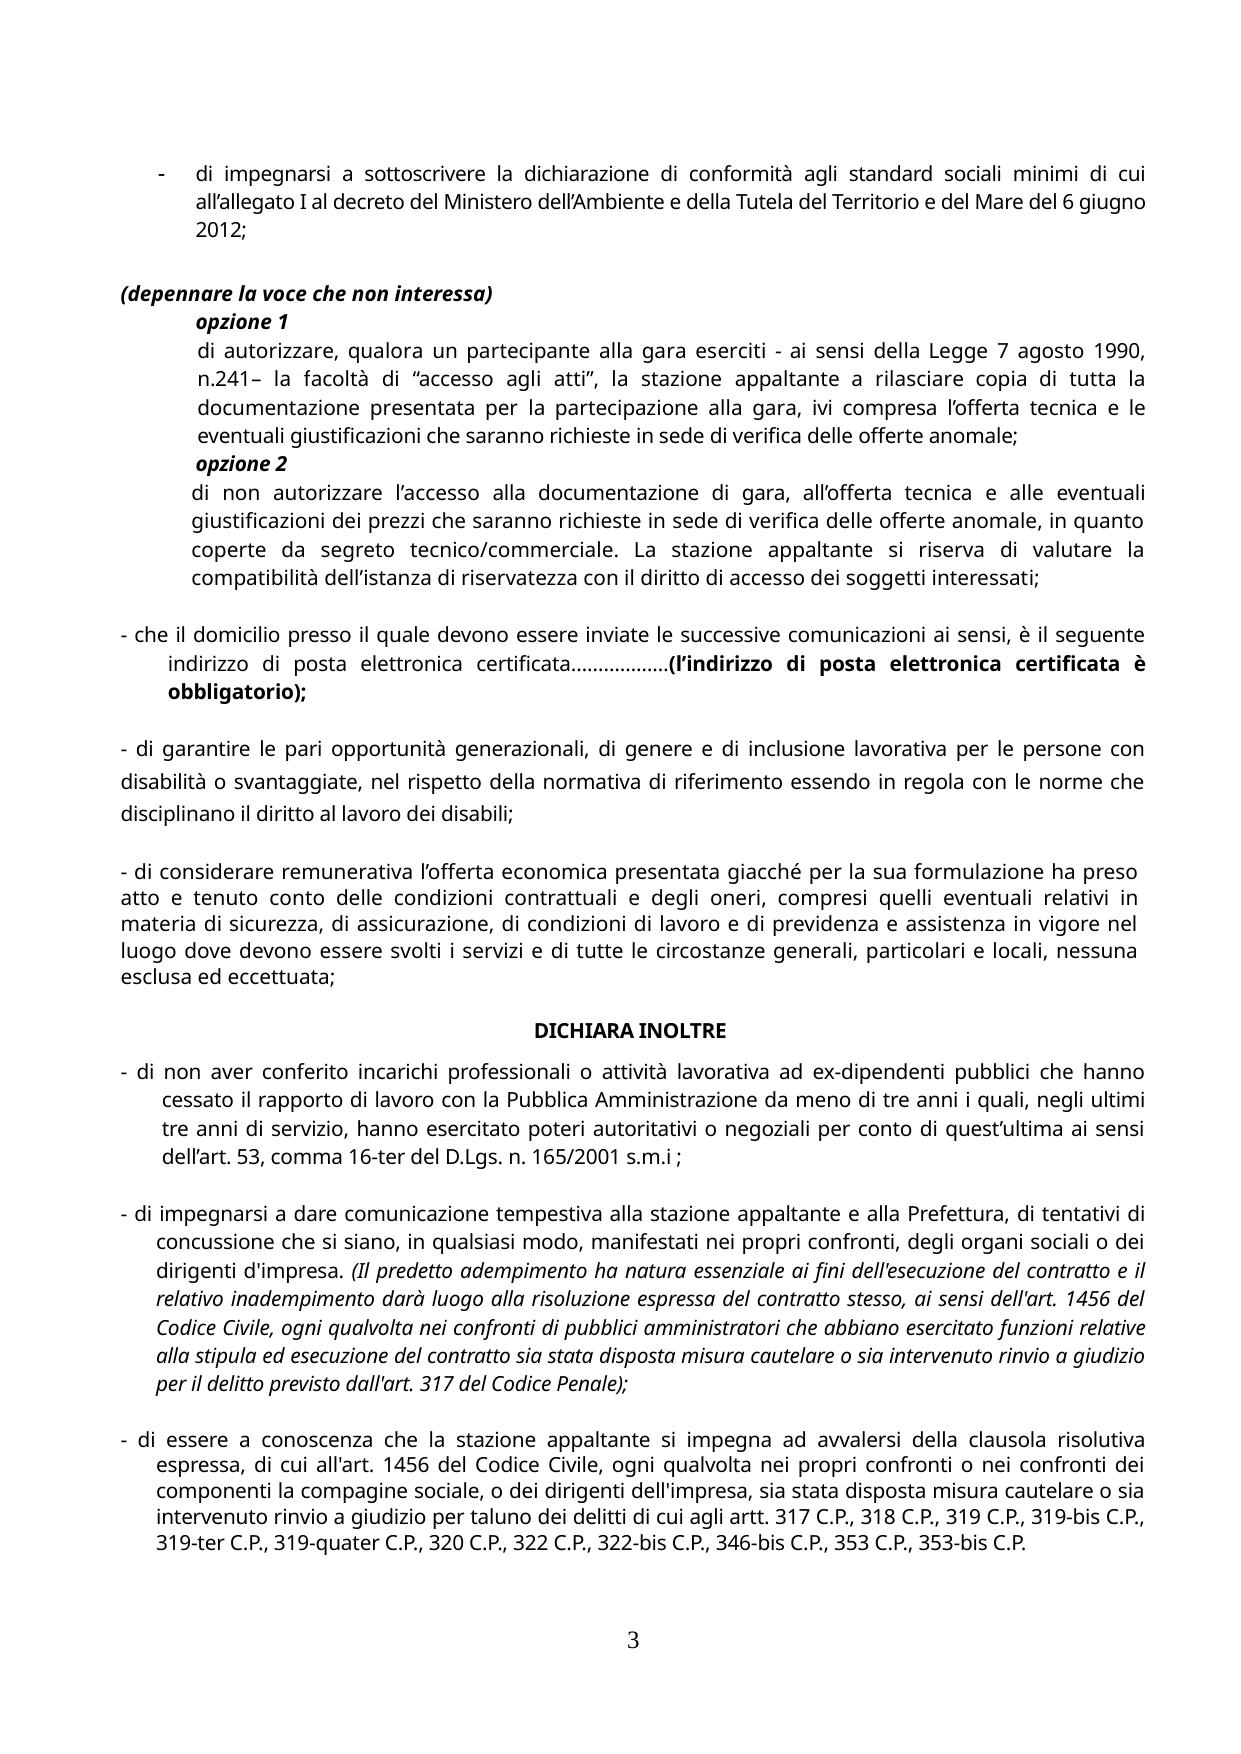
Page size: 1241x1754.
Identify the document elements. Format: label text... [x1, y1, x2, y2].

text - di non aver conferito incarichi professionali o attività lavorativa ad ex-dipendenti pubblici che hanno cessato il rapporto di lavoro con la Pubblica Amministrazione da meno di tre anni i quali, negli ultimi tre anni di servizio, hanno esercitato poteri autoritativi o negoziali per conto di quest’ultima ai sensi dell’art. 53, comma 16-ter del D.Lgs. n. 165/2001 s.m.i ; [120, 1057, 1146, 1171]
text - di considerare remunerativa l’offerta economica presentata giacché per la sua formulazione ha preso atto e tenuto conto delle condizioni contrattuali e degli oneri, compresi quelli eventuali relativi in materia di sicurezza, di assicurazione, di condizioni di lavoro e di previdenza e assistenza in vigore nel luogo dove devono essere svolti i servizi e di tutte le circostanze generali, particolari e locali, nessuna esclusa ed eccettuata; [120, 858, 1140, 989]
text - di garantire le pari opportunità generazionali, di genere e di inclusione lavorativa per le persone con disabilità o svantaggiate, nel rispetto della normativa di riferimento essendo in regola con le norme che disciplinano il diritto al lavoro dei disabili; [120, 734, 1146, 828]
text - di essere a conoscenza che la stazione appaltante si impegna ad avvalersi della clausola risolutiva espressa, di cui all'art. 1456 del Codice Civile, ogni qualvolta nei propri confronti o nei confronti dei componenti la compagine sociale, o dei dirigenti dell'impresa, sia stata disposta misura cautelare o sia intervenuto rinvio a giudizio per taluno dei delitti di cui agli artt. 317 C.P., 318 C.P., 319 C.P., 319-bis C.P., 319-ter C.P., 319-quater C.P., 320 C.P., 322 C.P., 322-bis C.P., 346-bis C.P., 353 C.P., 353-bis C.P. [120, 1426, 1146, 1555]
text - che il domicilio presso il quale devono essere inviate le successive comunicazioni ai sensi, è il seguente indirizzo di posta elettronica certificata………………(l’indirizzo di posta elettronica certificata è obbligatorio); [120, 620, 1146, 706]
list di impegnarsi a sottoscrivere la dichiarazione di conformità agli standard sociali minimi di cui all’allegato I al decreto del Ministero dell’Ambiente e della Tutela del Territorio e del Mare del 6 giugno 2012; [158, 159, 1146, 244]
text - di impegnarsi a dare comunicazione tempestiva alla stazione appaltante e alla Prefettura, di tentativi di concussione che si siano, in qualsiasi modo, manifestati nei propri confronti, degli organi sociali o dei dirigenti d'impresa. (Il predetto adempimento ha natura essenziale ai fini dell'esecuzione del contratto e il relativo inadempimento darà luogo alla risoluzione espressa del contratto stesso, ai sensi dell'art. 1456 del Codice Civile, ogni qualvolta nei confronti di pubblici amministratori che abbiano esercitato funzioni relative alla stipula ed esecuzione del contratto sia stata disposta misura cautelare o sia intervenuto rinvio a giudizio per il delitto previsto dall'art. 317 del Codice Penale); [120, 1199, 1146, 1398]
text DICHIARA INOLTRE [120, 1016, 1140, 1044]
text opzione 1 [120, 307, 1146, 336]
text di non autorizzare l’accesso alla documentazione di gara, all’offerta tecnica e alle eventuali giustificazioni dei prezzi che saranno richieste in sede di verifica delle offerte anomale, in quanto coperte da segreto tecnico/commerciale. La stazione appaltante si riserva di valutare la compatibilità dell’istanza di riservatezza con il diritto di accesso dei soggetti interessati; [150, 478, 1146, 592]
text (depennare la voce che non interessa) [120, 279, 1146, 307]
text di autorizzare, qualora un partecipante alla gara eserciti - ai sensi della Legge 7 agosto 1990, n.241– la facoltà di “accesso agli atti”, la stazione appaltante a rilasciare copia di tutta la documentazione presentata per la partecipazione alla gara, ivi compresa l’offerta tecnica e le eventuali giustificazioni che saranno richieste in sede di verifica delle offerte anomale; [197, 336, 1146, 449]
text opzione 2 [120, 449, 1146, 478]
